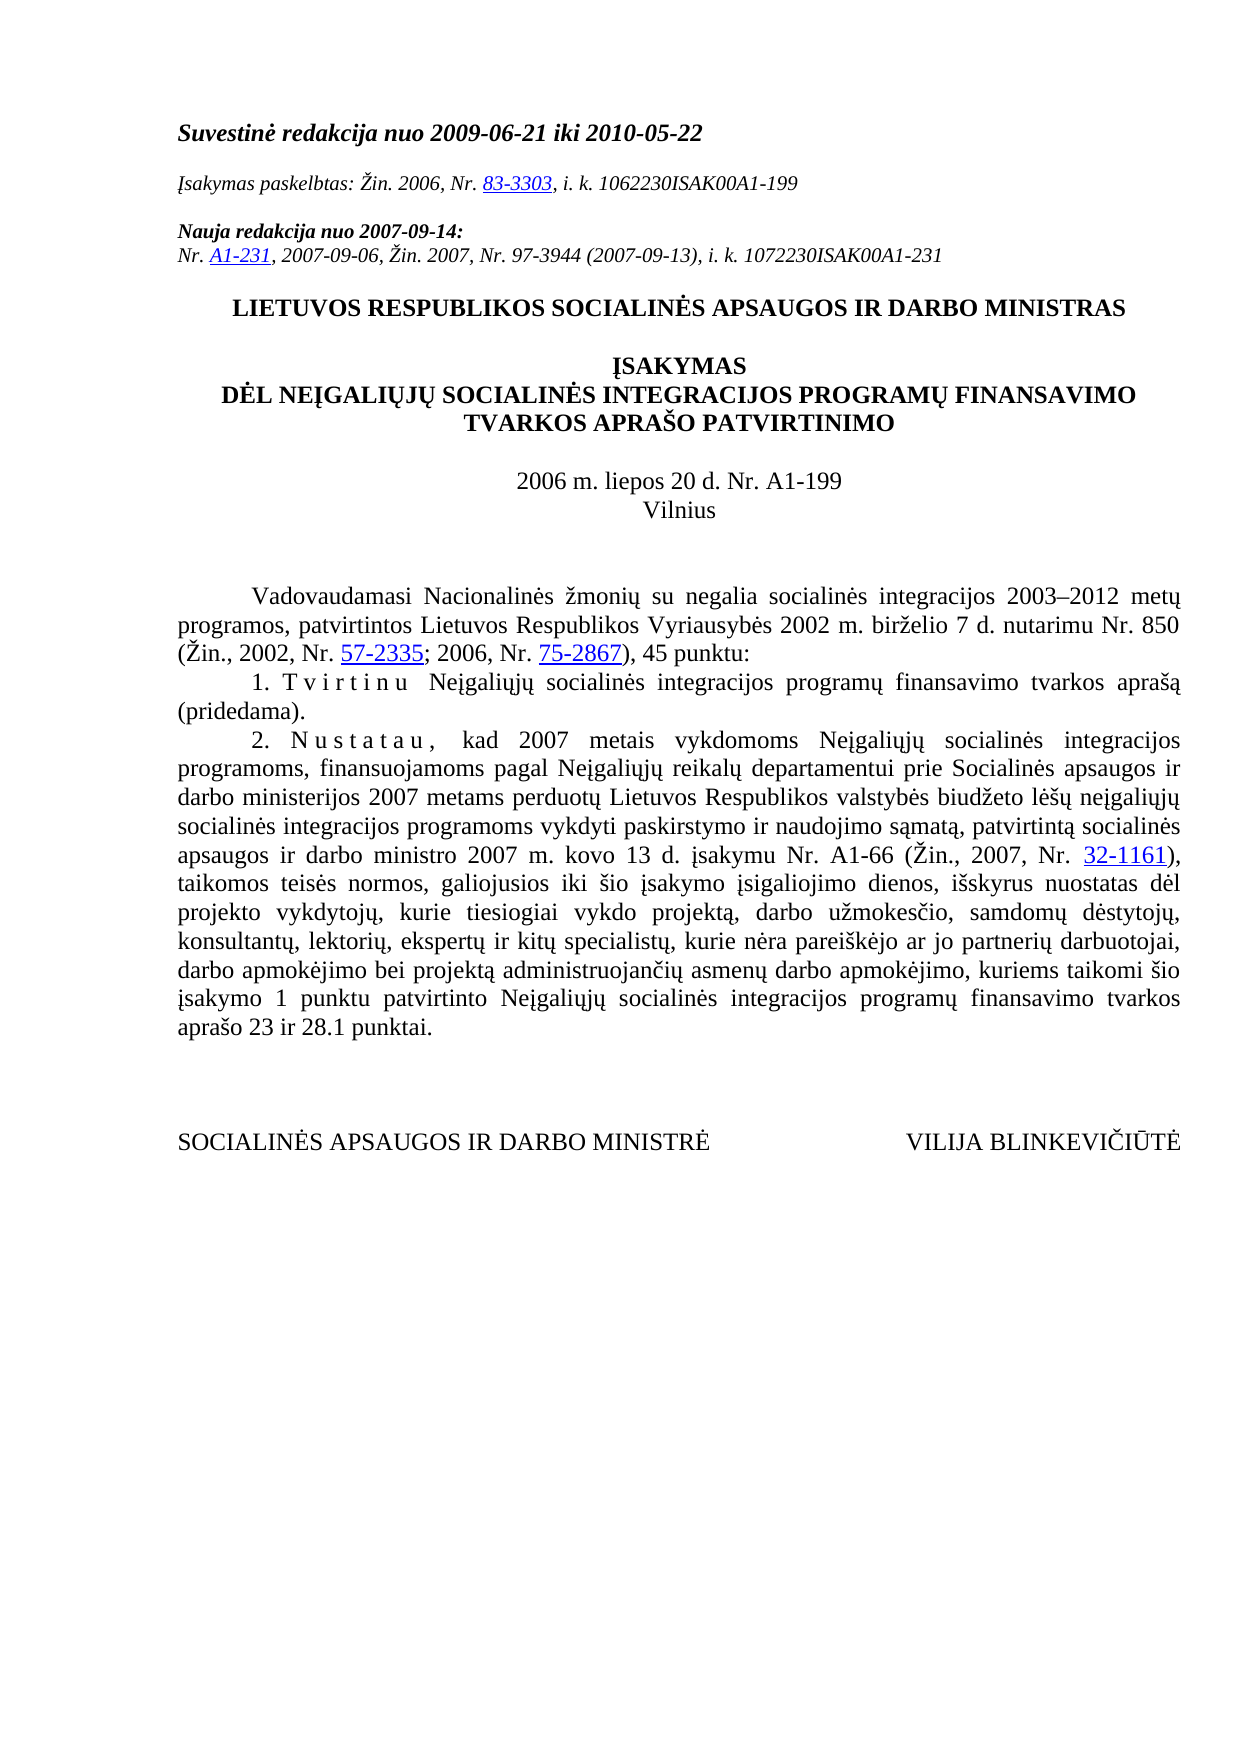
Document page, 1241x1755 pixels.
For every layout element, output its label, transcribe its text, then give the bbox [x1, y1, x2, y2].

text 1. Tvirtinu Neįgaliųjų socialinės integracijos programų finansavimo tvarkos aprašą (pridedama). [177, 667, 1181, 725]
text DĖL NEĮGALIŲJŲ SOCIALINĖS INTEGRACIJOS PROGRAMŲ FINANSAVIMO TVARKOS APRAŠO PATVIRTINIMO [177, 380, 1181, 437]
text LIETUVOS RESPUBLIKOS SOCIALINĖS APSAUGOS IR DARBO MINISTRAS [177, 293, 1181, 322]
text 2. Nustatau, kad 2007 metais vykdomoms Neįgaliųjų socialinės integracijos programoms, finansuojamoms pagal Neįgaliųjų reikalų departamentui prie Socialinės apsaugos ir darbo ministerijos 2007 metams perduotų Lietuvos Respublikos valstybės biudžeto lėšų neįgaliųjų socialinės integracijos programoms vykdyti paskirstymo ir naudojimo sąmatą, patvirtintą socialinės apsaugos ir darbo ministro 2007 m. kovo 13 d. įsakymu Nr. A1-66 (Žin., 2007, Nr. 32-1161), taikomos teisės normos, galiojusios iki šio įsakymo įsigaliojimo dienos, išskyrus nuostatas dėl projekto vykdytojų, kurie tiesiogiai vykdo projektą, darbo užmokesčio, samdomų dėstytojų, konsultantų, lektorių, ekspertų ir kitų specialistų, kurie nėra pareiškėjo ar jo partnerių darbuotojai, darbo apmokėjimo bei projektą administruojančių asmenų darbo apmokėjimo, kuriems taikomi šio įsakymo 1 punktu patvirtinto Neįgaliųjų socialinės integracijos programų finansavimo tvarkos aprašo 23 ir 28.1 punktai. [177, 725, 1181, 1041]
text Nauja redakcija nuo 2007-09-14: [177, 219, 1181, 243]
text ĮSAKYMAS [177, 351, 1181, 380]
text SOCIALINĖS APSAUGOS IR DARBO MINISTRĖ VILIJA BLINKEVIČIŪTĖ [177, 1127, 1181, 1156]
text Vadovaudamasi Nacionalinės žmonių su negalia socialinės integracijos 2003–2012 metų programos, patvirtintos Lietuvos Respublikos Vyriausybės 2002 m. birželio 7 d. nutarimu Nr. 850 (Žin., 2002, Nr. 57-2335; 2006, Nr. 75-2867), 45 punktu: [177, 581, 1181, 667]
text Suvestinė redakcija nuo 2009-06-21 iki 2010-05-22 [177, 118, 1181, 147]
text Nr. A1-231, 2007-09-06, Žin. 2007, Nr. 97-3944 (2007-09-13), i. k. 1072230ISAK00A1-231 [177, 243, 1181, 267]
text Įsakymas paskelbtas: Žin. 2006, Nr. 83-3303, i. k. 1062230ISAK00A1-199 [177, 171, 1181, 195]
text Vilnius [177, 495, 1181, 523]
text 2006 m. liepos 20 d. Nr. A1-199 [177, 466, 1181, 495]
